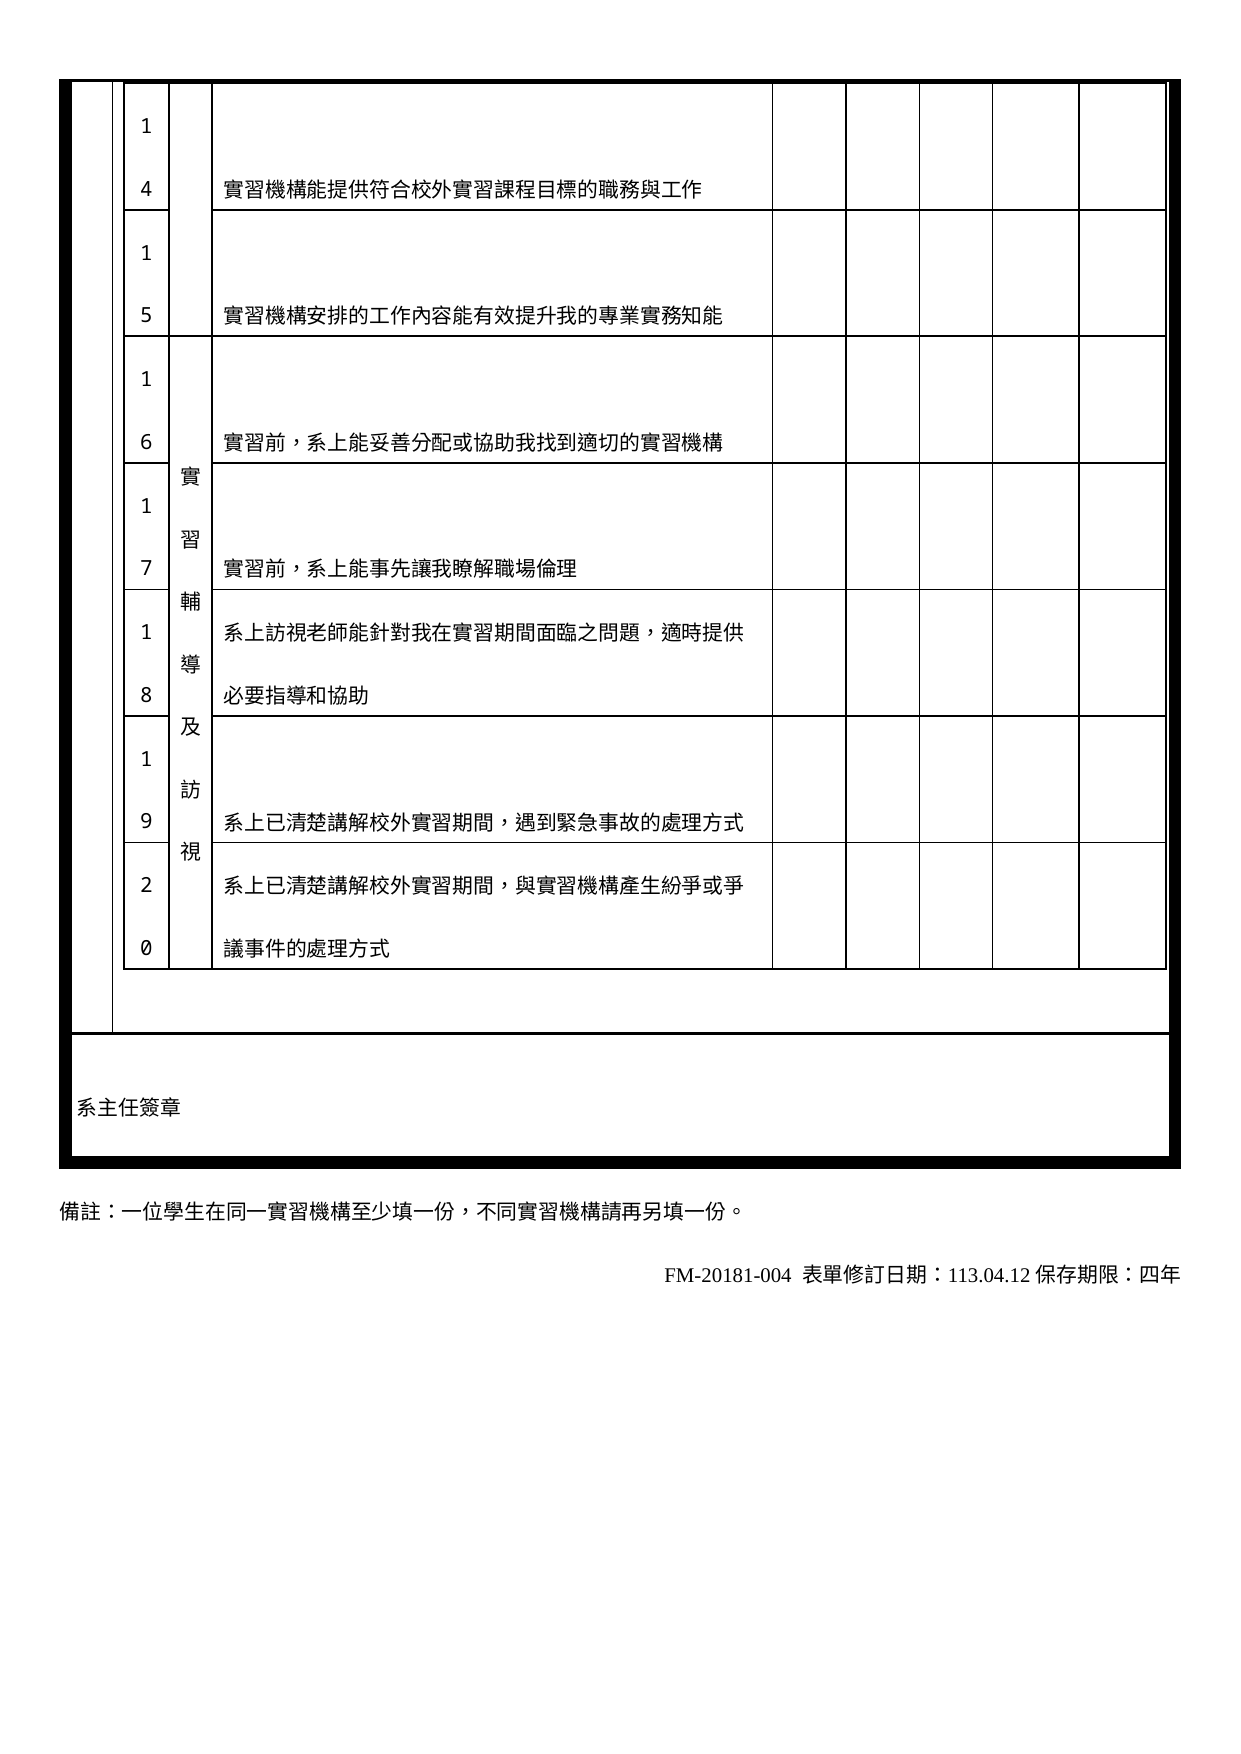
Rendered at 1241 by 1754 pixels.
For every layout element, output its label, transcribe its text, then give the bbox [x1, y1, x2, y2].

table_cell [847, 717, 919, 842]
table_cell [920, 590, 992, 715]
table_cell [1080, 211, 1165, 335]
table_cell [170, 84, 211, 335]
table_cell 系上訪視老師能針對我在實習期間面臨之問題，適時提供必要指導和協助 [213, 590, 772, 715]
table_cell [847, 84, 919, 209]
table_cell [993, 84, 1078, 209]
table_cell 實習機構能提供符合校外實習課程目標的職務與工作 [213, 84, 772, 209]
table_cell [847, 211, 919, 335]
table_cell [920, 84, 992, 209]
table_cell [920, 717, 992, 842]
table_cell [993, 843, 1078, 968]
table_cell [993, 590, 1078, 715]
table_cell [993, 211, 1078, 335]
table_cell [1080, 843, 1165, 968]
table_cell [773, 717, 845, 842]
table_cell [920, 337, 992, 462]
table_cell [72, 82, 112, 1032]
table_cell [1080, 84, 1165, 209]
table_cell 實習機構安排的工作內容能有效提升我的專業實務知能 [213, 211, 772, 335]
table_cell 實習前，系上能妥善分配或協助我找到適切的實習機構 [213, 337, 772, 462]
table_cell [773, 337, 845, 462]
table_cell [1080, 337, 1165, 462]
table_cell [993, 337, 1078, 462]
table_cell [113, 82, 1169, 1032]
table_cell [1080, 464, 1165, 588]
table_cell 實習前，系上能事先讓我瞭解職場倫理 [213, 464, 772, 588]
table_cell 系上已清楚講解校外實習期間，遇到緊急事故的處理方式 [213, 717, 772, 842]
table_cell [773, 84, 845, 209]
table_cell 20 [125, 843, 168, 968]
table_cell [1080, 717, 1165, 842]
table_cell [920, 464, 992, 588]
table_cell 系上已清楚講解校外實習期間，與實習機構產生紛爭或爭議事件的處理方式 [213, 843, 772, 968]
table_cell [993, 464, 1078, 588]
table_cell [1080, 590, 1165, 715]
table_cell [920, 211, 992, 335]
text 備註：一位學生在同一實習機構至少填一份，不同實習機構請再另填一份。 [59, 1169, 1181, 1231]
table_cell 實習輔導及訪視 [170, 337, 211, 968]
table_cell [773, 843, 845, 968]
table_cell [847, 337, 919, 462]
table_cell [773, 464, 845, 588]
text FM-20181-004 表單修訂日期：113.04.12 保存期限：四年 [59, 1231, 1181, 1294]
table_cell 系主任簽章 [72, 1035, 1169, 1156]
table_cell [847, 464, 919, 588]
table_cell [773, 211, 845, 335]
table_cell [920, 843, 992, 968]
table_cell 16 [125, 337, 168, 462]
table_cell 18 [125, 590, 168, 715]
table_cell [993, 717, 1078, 842]
table_cell 14 [125, 84, 168, 209]
table_cell [847, 590, 919, 715]
table_cell 17 [125, 464, 168, 588]
table_cell [773, 590, 845, 715]
table_cell 15 [125, 211, 168, 335]
table_cell [847, 843, 919, 968]
table_cell 19 [125, 717, 168, 842]
